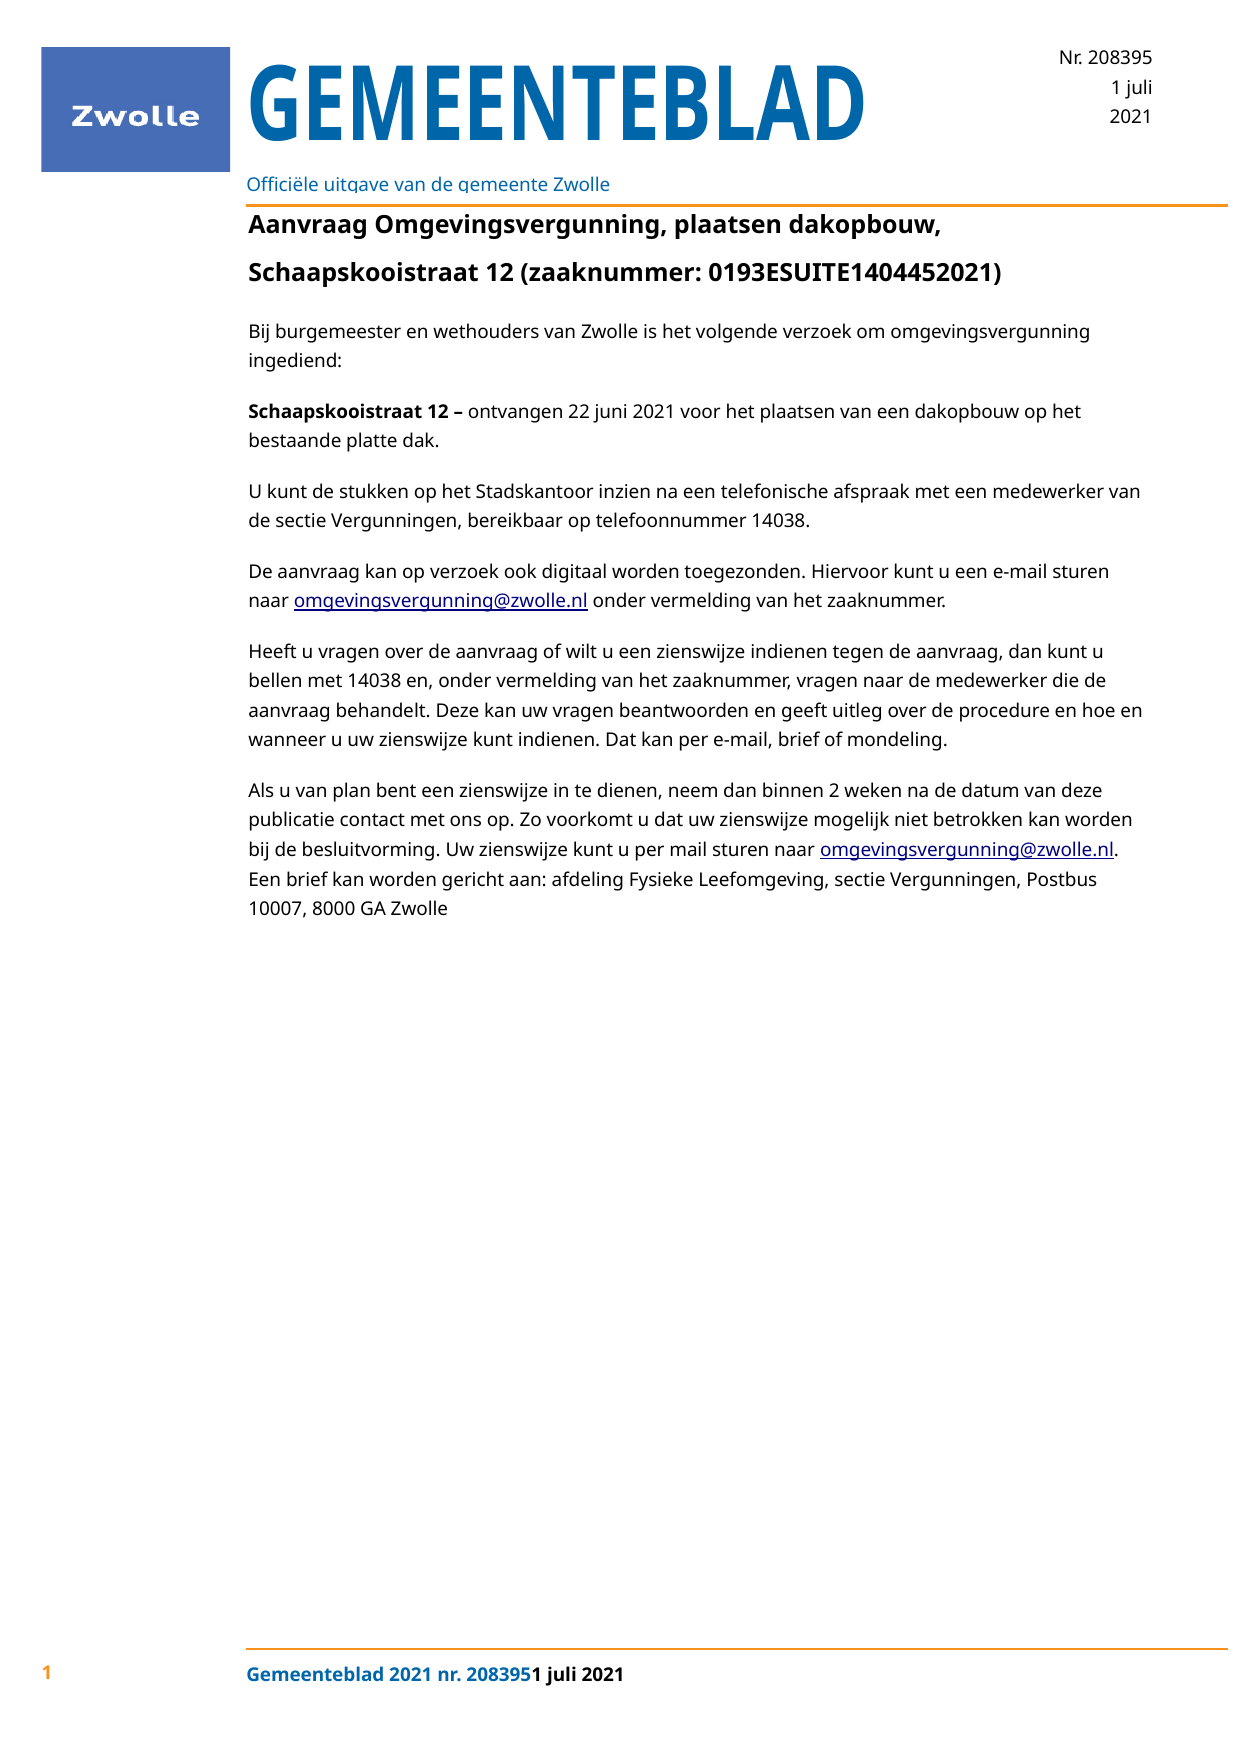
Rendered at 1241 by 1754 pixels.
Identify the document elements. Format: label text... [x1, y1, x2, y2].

text Schaapskooistraat 12 – ontvangen 22 juni 2021 voor het plaatsen van een dakopbouw op het bestaande platte dak. [248, 398, 1152, 453]
text Heeft u vragen over de aanvraag of wilt u een zienswijze indienen tegen de aanvraag, dan kunt u bellen met 14038 en, onder vermelding van het zaaknummer, vragen naar de medewerker die de aanvraag behandelt. Deze kan uw vragen beantwoorden en geeft uitleg over de procedure en hoe en wanneer u uw zienswijze kunt indienen. Dat kan per e-mail, brief of mondeling. [248, 638, 1152, 752]
text Aanvraag Omgevingsvergunning, plaatsen dakopbouw, Schaapskooistraat 12 (zaaknummer: 0193ESUITE1404452021) [248, 207, 1152, 288]
text De aanvraag kan op verzoek ook digitaal worden toegezonden. Hiervoor kunt u een e-mail sturen naar omgevingsvergunning@zwolle.nl onder vermelding van het zaaknummer. [248, 558, 1152, 613]
text Als u van plan bent een zienswijze in te dienen, neem dan binnen 2 weken na de datum van deze publicatie contact met ons op. Zo voorkomt u dat uw zienswijze mogelijk niet betrokken kan worden bij de besluitvorming. Uw zienswijze kunt u per mail sturen naar omgevingsvergunning@zwolle.nl. Een brief kan worden gericht aan: afdeling Fysieke Leefomgeving, sectie Vergunningen, Postbus 10007, 8000 GA Zwolle [248, 777, 1152, 921]
text U kunt de stukken op het Stadskantoor inzien na een telefonische afspraak met een medewerker van de sectie Vergunningen, bereikbaar op telefoonnummer 14038. [248, 478, 1152, 533]
picture [41, 47, 231, 172]
text Bij burgemeester en wethouders van Zwolle is het volgende verzoek om omgevingsvergunning ingediend: [248, 318, 1152, 373]
